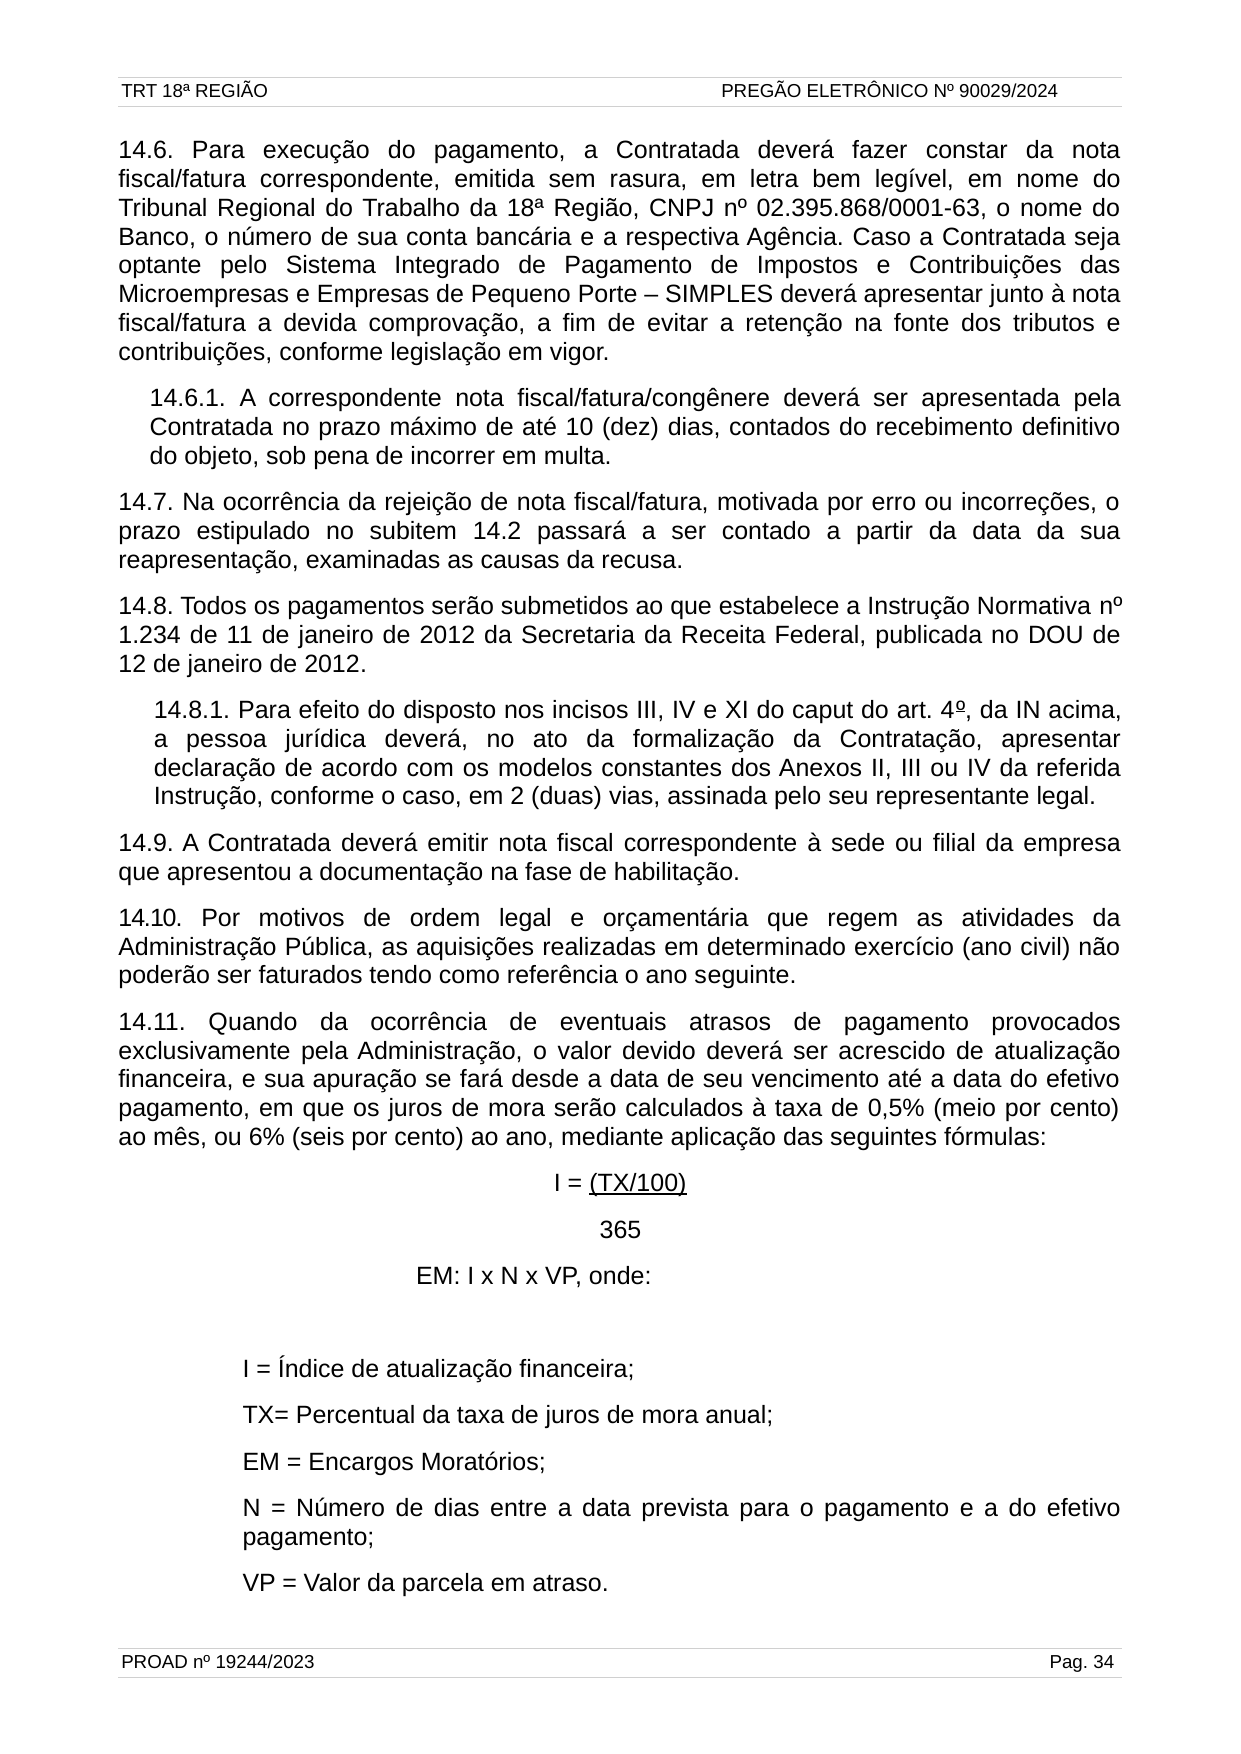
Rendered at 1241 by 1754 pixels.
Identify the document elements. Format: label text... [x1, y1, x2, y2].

text 14.7. Na ocorrência da rejeição de nota fiscal/fatura, motivada por erro ou incorreções, o prazo estipulado no subitem 14.2 passará a ser contado a partir da data da sua reapresentação, examinadas as causas da recusa. [118, 487, 1122, 573]
text 365 [118, 1215, 1122, 1244]
text 14.6.1. A correspondente nota fiscal/fatura/congênere deverá ser apresentada pela Contratada no prazo máximo de até 10 (dez) dias, contados do recebimento definitivo do objeto, sob pena de incorrer em multa. [149, 383, 1122, 469]
text 14.9. A Contratada deverá emitir nota fiscal correspondente à sede ou filial da empresa que apresentou a documentação na fase de habilitação. [118, 828, 1122, 885]
text VP = Valor da parcela em atraso. [242, 1568, 1122, 1597]
text 14.10. Por motivos de ordem legal e orçamentária que regem as atividades da Administração Pública, as aquisições realizadas em determinado exercício (ano civil) não poderão ser faturados tendo como referência o ano seguinte. [118, 903, 1122, 989]
text EM: I x N x VP, onde: [118, 1261, 1122, 1290]
text TX= Percentual da taxa de juros de mora anual; [242, 1400, 1122, 1429]
text EM = Encargos Moratórios; [242, 1447, 1122, 1476]
text 14.11. Quando da ocorrência de eventuais atrasos de pagamento provocados exclusivamente pela Administração, o valor devido deverá ser acrescido de atualização financeira, e sua apuração se fará desde a data de seu vencimento até a data do efetivo pagamento, em que os juros de mora serão calculados à taxa de 0,5% (meio por cento) ao mês, ou 6% (seis por cento) ao ano, mediante aplicação das seguintes fórmulas: [118, 1007, 1122, 1151]
text 14.8. Todos os pagamentos serão submetidos ao que estabelece a Instrução Normativa nº 1.234 de 11 de janeiro de 2012 da Secretaria da Receita Federal, publicada no DOU de 12 de janeiro de 2012. [118, 591, 1122, 677]
text I = Índice de atualização financeira; [242, 1354, 1122, 1383]
text N = Número de dias entre a data prevista para o pagamento e a do efetivo pagamento; [242, 1493, 1122, 1551]
text 14.8.1. Para efeito do disposto nos incisos III, IV e XI do caput do art. 4º, da IN acima, a pessoa jurídica deverá, no ato da formalização da Contratação, apresentar declaração de acordo com os modelos constantes dos Anexos II, III ou IV da referida Instrução, conforme o caso, em 2 (duas) vias, assinada pelo seu representante legal. [153, 695, 1122, 810]
text 14.6. Para execução do pagamento, a Contratada deverá fazer constar da nota fiscal/fatura correspondente, emitida sem rasura, em letra bem legível, em nome do Tribunal Regional do Trabalho da 18ª Região, CNPJ nº 02.395.868/0001-63, o nome do Banco, o número de sua conta bancária e a respectiva Agência. Caso a Contratada seja optante pelo Sistema Integrado de Pagamento de Impostos e Contribuições das Microempresas e Empresas de Pequeno Porte – SIMPLES deverá apresentar junto à nota fiscal/fatura a devida comprovação, a fim de evitar a retenção na fonte dos tributos e contribuições, conforme legislação em vigor. [118, 136, 1122, 366]
text I = (TX/100) [118, 1168, 1122, 1197]
